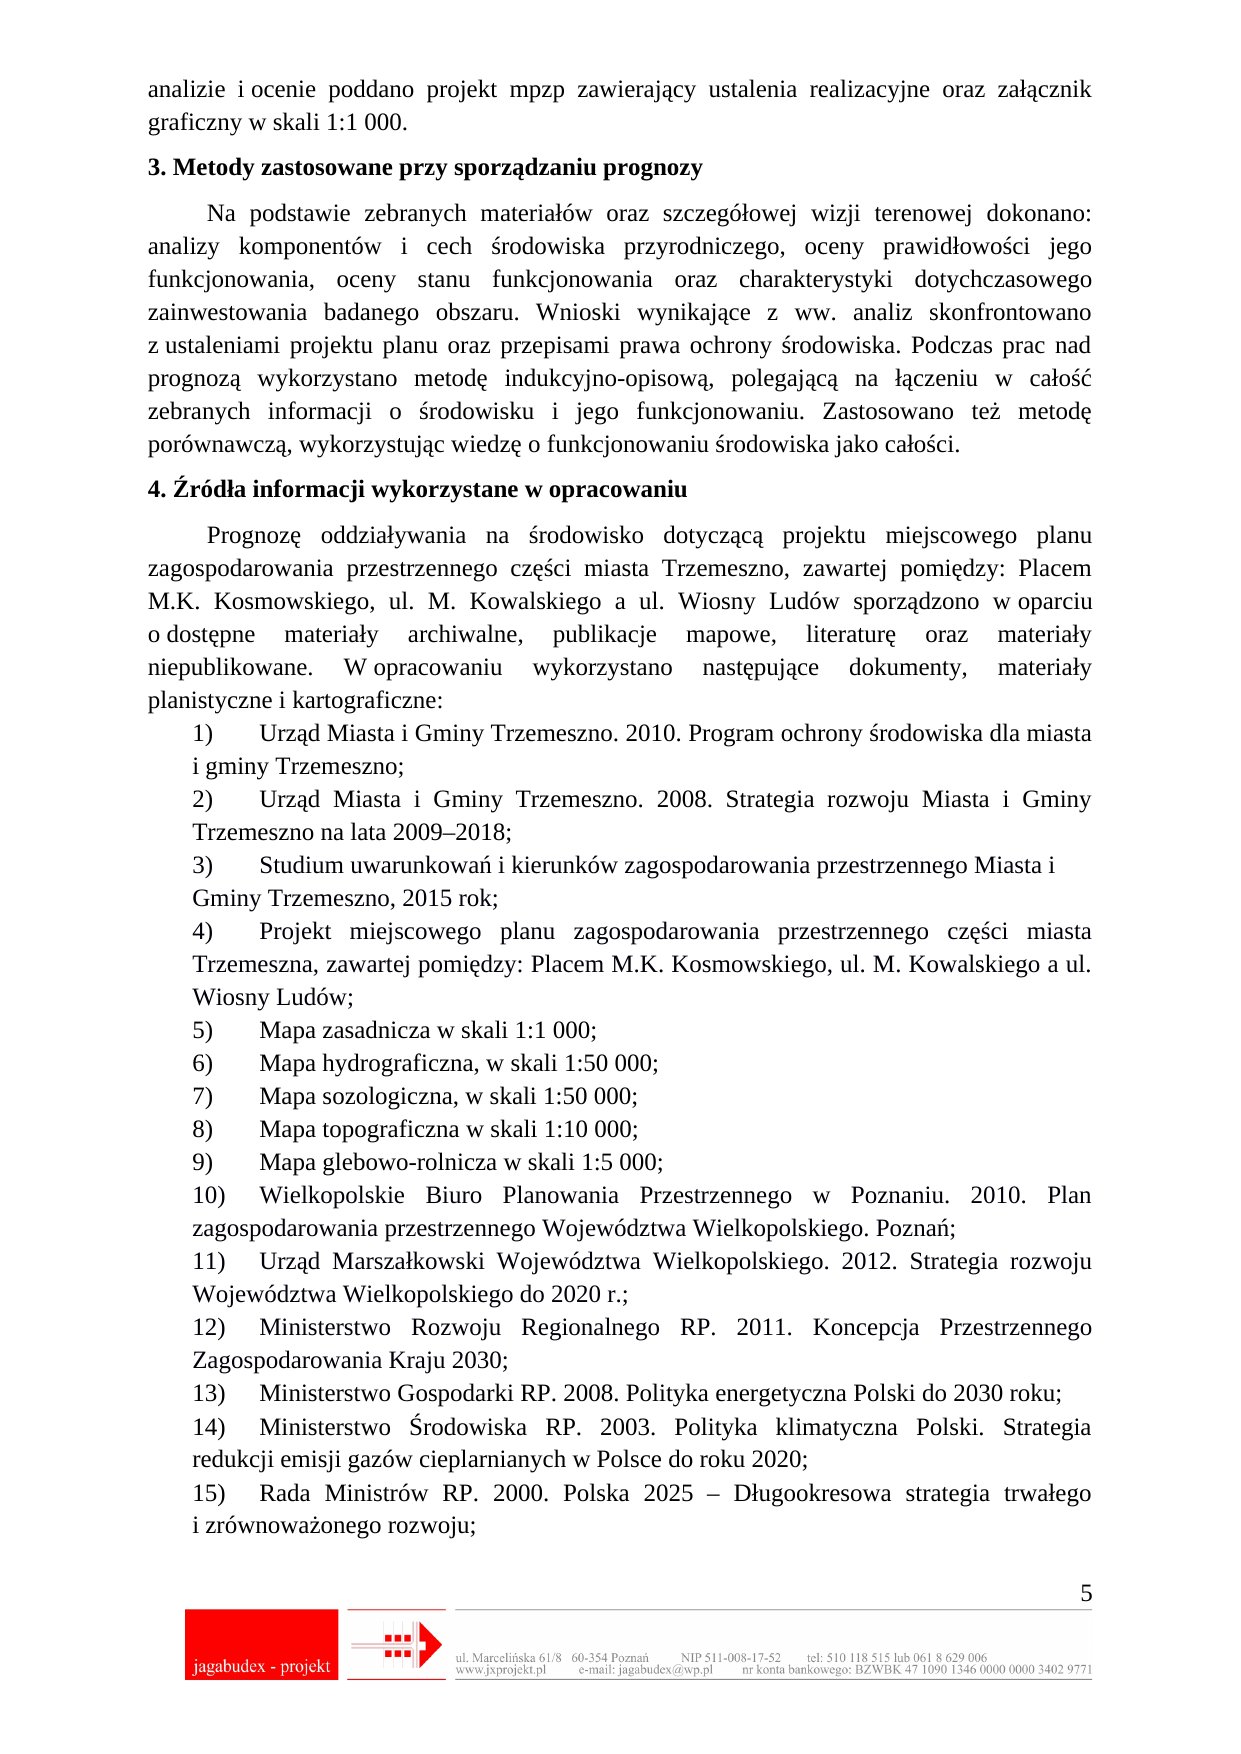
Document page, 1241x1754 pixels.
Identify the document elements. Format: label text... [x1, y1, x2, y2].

picture [184, 1606, 1093, 1681]
text 4. Źródła informacji wykorzystane w opracowaniu [148, 474, 1093, 503]
list Mapa sozologiczna, w skali 1:50 000; [192, 1081, 1093, 1110]
list Mapa zasadnicza w skali 1:1 000; [192, 1015, 1093, 1044]
list Urząd Miasta i Gminy Trzemeszno. 2010. Program ochrony środowiska dla miasta i gminy Trzemeszno; [192, 718, 1093, 780]
list Rada Ministrów RP. 2000. Polska 2025 – Długookresowa strategia trwałego i zrównoważonego rozwoju; [192, 1478, 1093, 1539]
list Urząd Miasta i Gminy Trzemeszno. 2008. Strategia rozwoju Miasta i Gminy Trzemeszno na lata 2009–2018; [192, 784, 1093, 846]
list Urząd Marszałkowski Województwa Wielkopolskiego. 2012. Strategia rozwoju Województwa Wielkopolskiego do 2020 r.; [192, 1246, 1093, 1308]
text Na podstawie zebranych materiałów oraz szczegółowej wizji terenowej dokonano: analizy komponentów i cech środowiska przyrodniczego, oceny prawidłowości jego funkcjonowania, oceny stanu funkcjonowania oraz charakterystyki dotychczasowego zainwestowania badanego obszaru. Wnioski wynikające z ww. analiz skonfrontowano z ustaleniami projektu planu oraz przepisami prawa ochrony środowiska. Podczas prac nad prognozą wykorzystano metodę indukcyjno-opisową, polegającą na łączeniu w całość zebranych informacji o środowisku i jego funkcjonowaniu. Zastosowano też metodę porównawczą, wykorzystując wiedzę o funkcjonowaniu środowiska jako całości. [148, 198, 1093, 458]
list Ministerstwo Środowiska RP. 2003. Polityka klimatyczna Polski. Strategia redukcji emisji gazów cieplarnianych w Polsce do roku 2020; [192, 1412, 1093, 1473]
list Ministerstwo Gospodarki RP. 2008. Polityka energetyczna Polski do 2030 roku; [192, 1378, 1093, 1407]
list Mapa topograficzna w skali 1:10 000; [192, 1114, 1093, 1143]
list Wielkopolskie Biuro Planowania Przestrzennego w Poznaniu. 2010. Plan zagospodarowania przestrzennego Województwa Wielkopolskiego. Poznań; [192, 1180, 1093, 1242]
list Studium uwarunkowań i kierunków zagospodarowania przestrzennego Miasta i Gminy Trzemeszno, 2015 rok; [192, 850, 1093, 912]
list Mapa glebowo-rolnicza w skali 1:5 000; [192, 1147, 1093, 1176]
list Projekt miejscowego planu zagospodarowania przestrzennego części miasta Trzemeszna, zawartej pomiędzy: Placem M.K. Kosmowskiego, ul. M. Kowalskiego a ul. Wiosny Ludów; [192, 916, 1093, 1011]
text 3. Metody zastosowane przy sporządzaniu prognozy [148, 152, 1093, 181]
text analizie i ocenie poddano projekt mpzp zawierający ustalenia realizacyjne oraz załącznik graficzny w skali 1:1 000. [148, 74, 1093, 136]
list Ministerstwo Rozwoju Regionalnego RP. 2011. Koncepcja Przestrzennego Zagospodarowania Kraju 2030; [192, 1312, 1093, 1374]
text Prognozę oddziaływania na środowisko dotyczącą projektu miejscowego planu zagospodarowania przestrzennego części miasta Trzemeszno, zawartej pomiędzy: Placem M.K. Kosmowskiego, ul. M. Kowalskiego a ul. Wiosny Ludów sporządzono w oparciu o dostępne materiały archiwalne, publikacje mapowe, literaturę oraz materiały niepublikowane. W opracowaniu wykorzystano następujące dokumenty, materiały planistyczne i kartograficzne: [148, 520, 1093, 714]
list Mapa hydrograficzna, w skali 1:50 000; [192, 1048, 1093, 1077]
